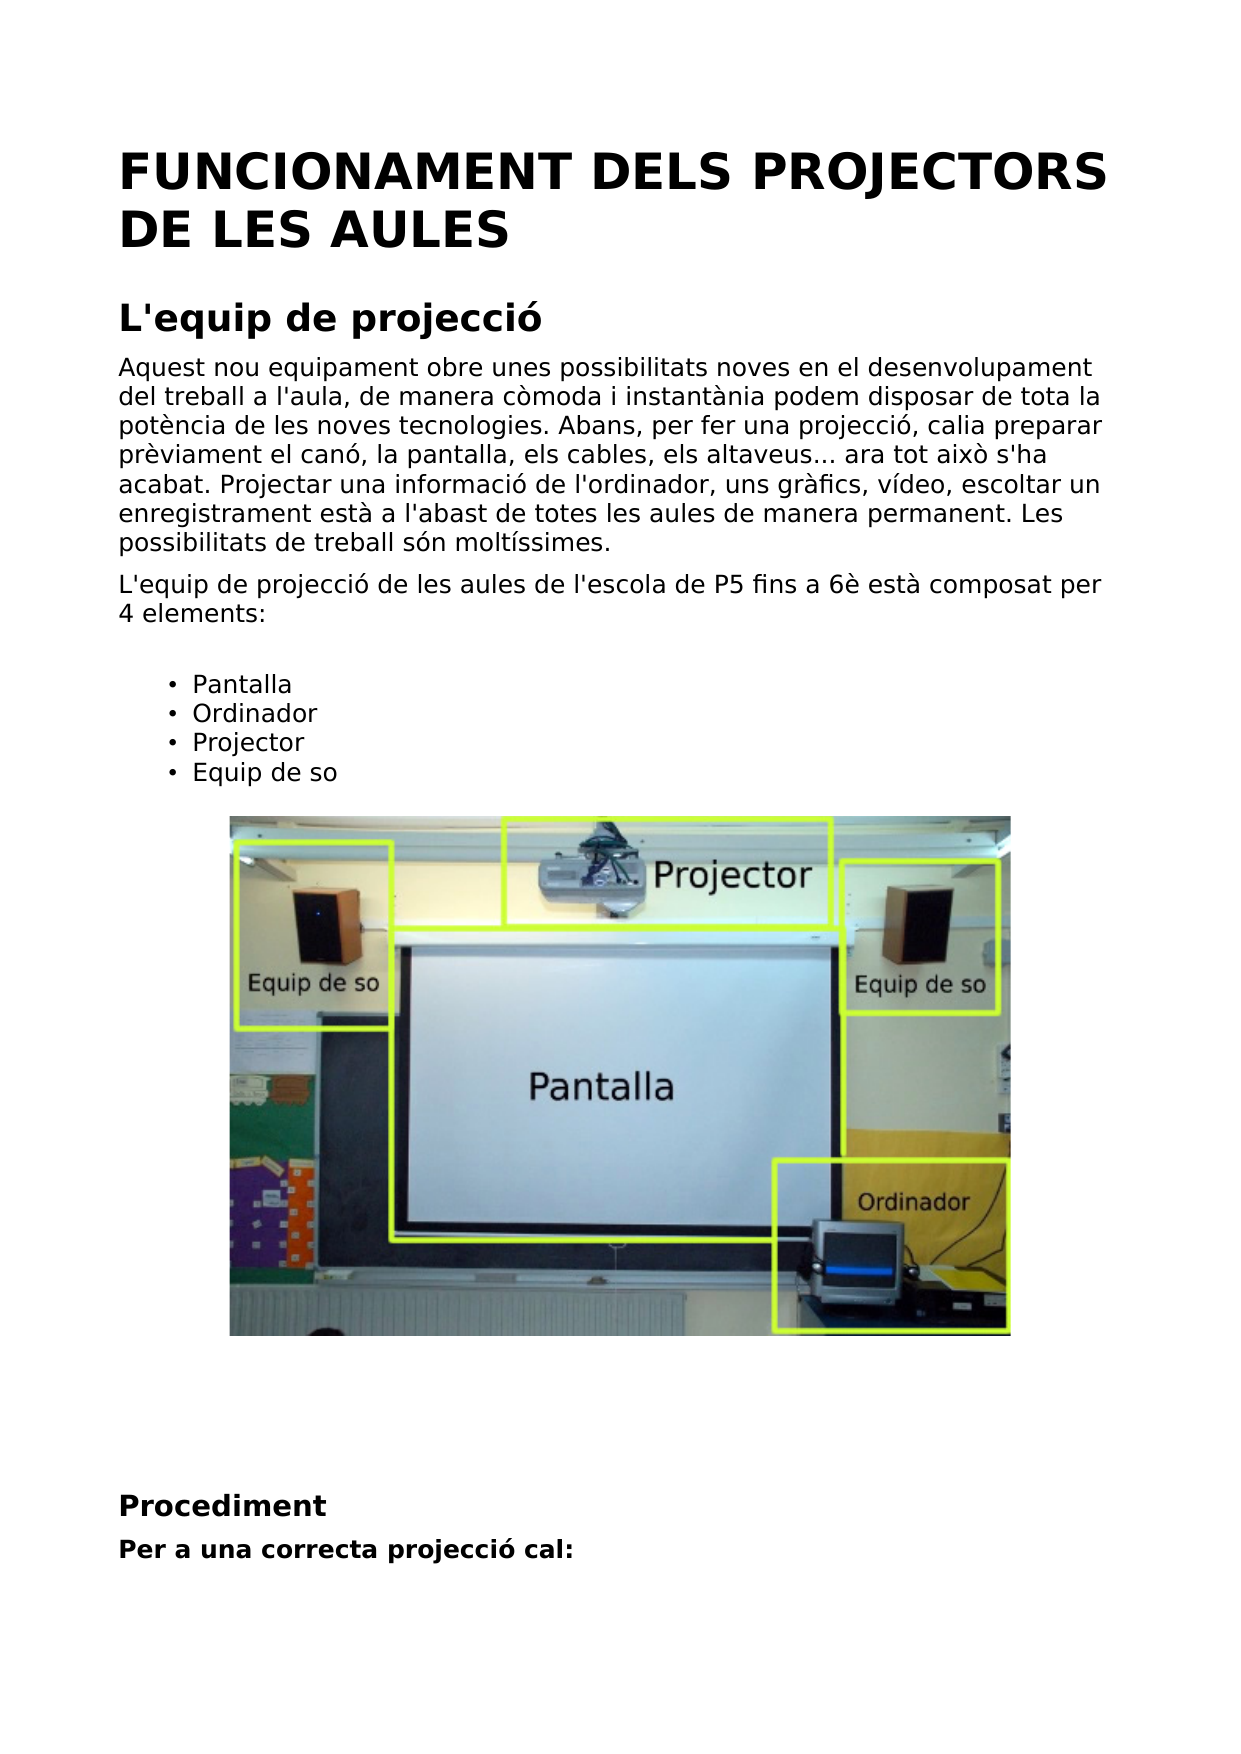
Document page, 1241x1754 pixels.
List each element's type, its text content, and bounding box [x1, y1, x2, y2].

picture [229, 816, 1011, 1336]
text L'equip de projecció de les aules de l'escola de P5 fins a 6è està composat per 4 elements: [118, 570, 1122, 628]
subtitle L'equip de projecció [118, 297, 1122, 341]
list Projector [177, 728, 1122, 758]
list Equip de so [177, 758, 1122, 787]
text Per a una correcta projecció cal: [118, 1536, 1122, 1565]
subtitle Procediment [118, 1489, 1122, 1523]
list Pantalla [177, 670, 1122, 699]
list Ordinador [177, 699, 1122, 728]
text Aquest nou equipament obre unes possibilitats noves en el desenvolupament del treball a l'aula, de manera còmoda i instantània podem disposar de tota la potència de les noves tecnologies. Abans, per fer una projecció, calia preparar prèviament el canó, la pantalla, els cables, els altaveus... ara tot això s'ha acabat. Projectar una informació de l'ordinador, uns gràfics, vídeo, escoltar un enregistrament està a l'abast de totes les aules de manera permanent. Les possibilitats de treball són moltíssimes. [118, 353, 1122, 557]
subtitle FUNCIONAMENT DELS PROJECTORS DE LES AULES [118, 143, 1122, 259]
